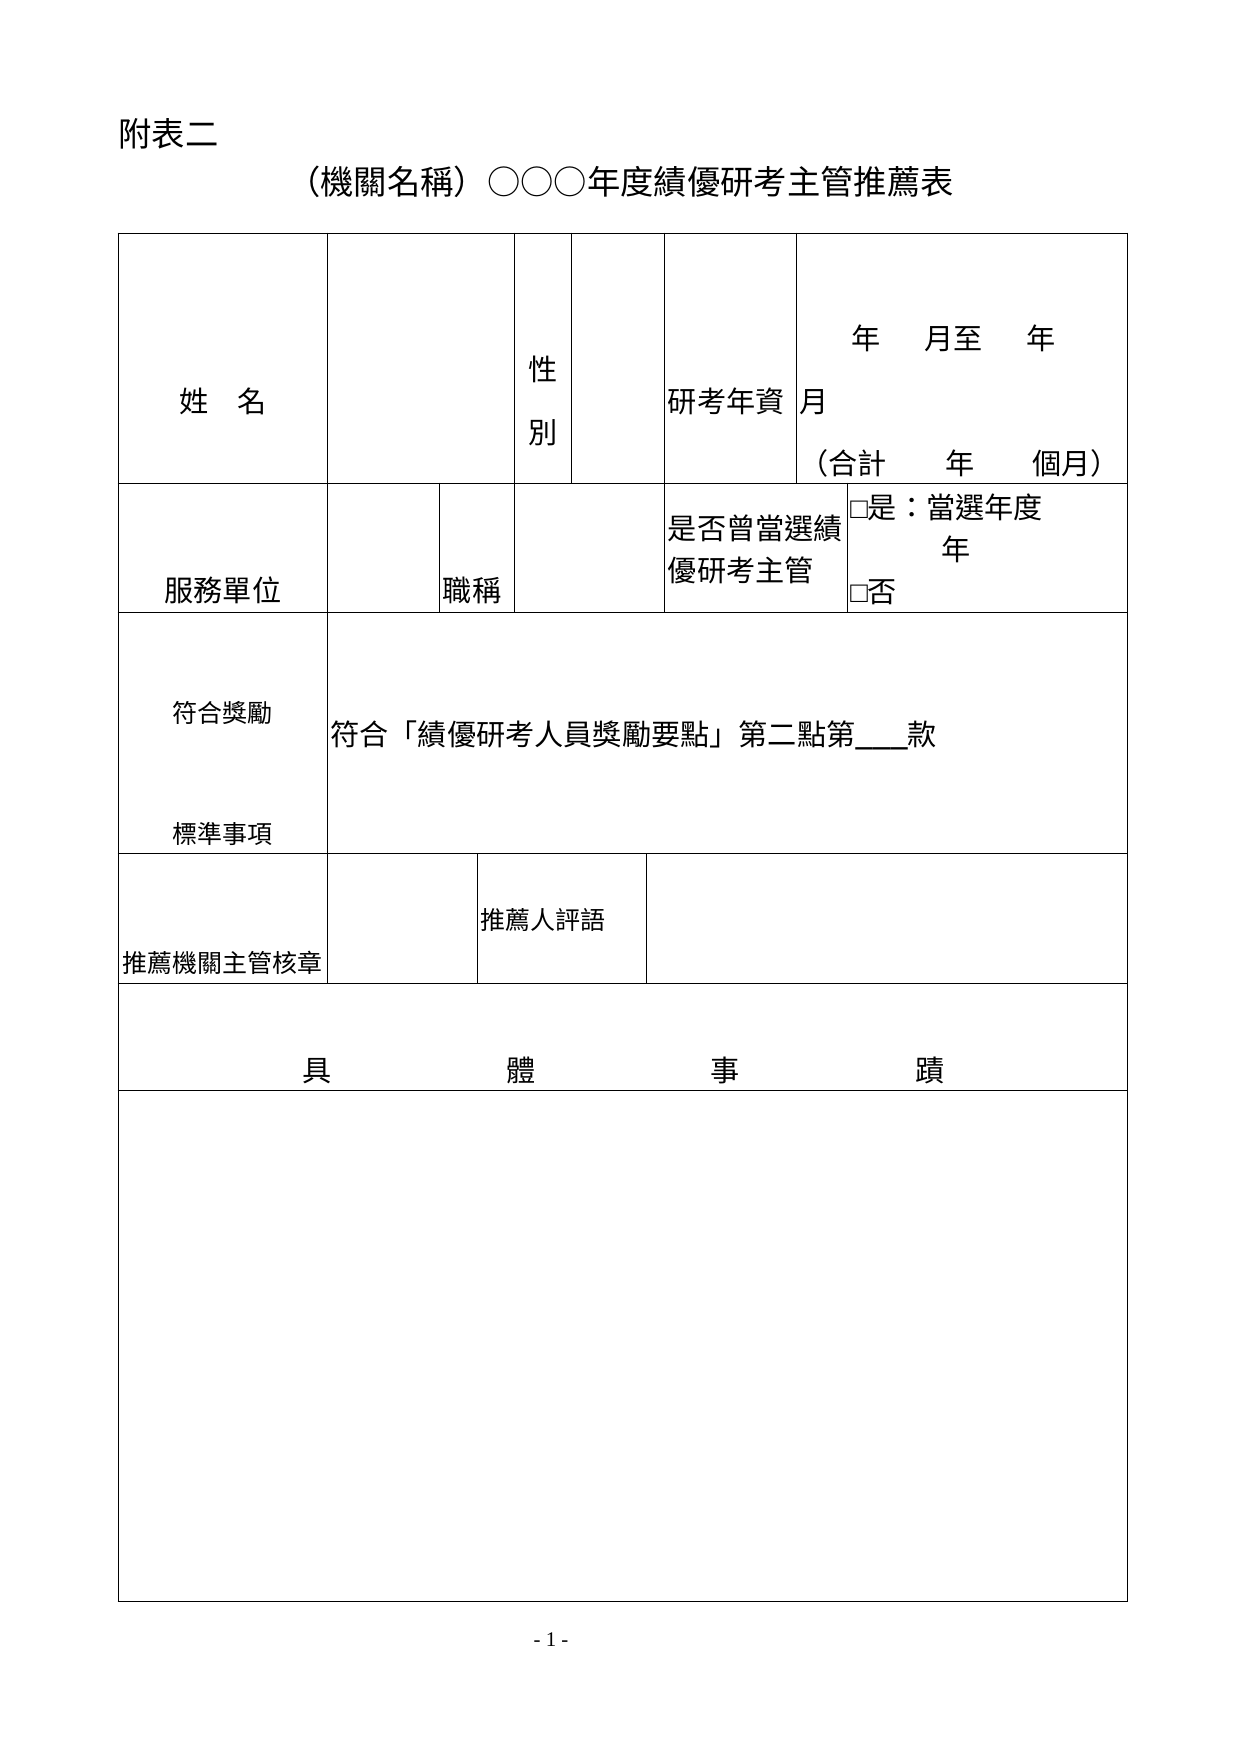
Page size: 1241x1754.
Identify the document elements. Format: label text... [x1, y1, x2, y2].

text 附表二 [118, 108, 1122, 156]
table_cell 是否曾當選績優研考主管 [665, 484, 847, 612]
table_header 性別 [515, 234, 571, 483]
table_cell [328, 854, 477, 983]
table_cell [647, 854, 1127, 983]
table_header 研考年資 [665, 234, 796, 483]
table_cell 服務單位 [119, 484, 327, 612]
table_cell [328, 484, 439, 612]
table_cell □是：當選年度 年 □否 [848, 484, 1127, 612]
table_cell 推薦人評語 [478, 854, 646, 983]
table_cell [119, 1091, 1127, 1601]
text （機關名稱）○○○年度績優研考主管推薦表 [118, 156, 1122, 204]
table_cell 職稱 [440, 484, 514, 612]
table_header 姓 名 [119, 234, 327, 483]
table_header [328, 234, 514, 483]
table_header [572, 234, 664, 483]
table_cell 符合獎勵 標準事項 [119, 613, 327, 853]
table_cell 符合「績優研考人員獎勵要點」第二點第___款 [328, 613, 1127, 853]
table_cell [515, 484, 664, 612]
table_header 年 月至 年 月 （合計 年 個月） [797, 234, 1127, 483]
table_cell 推薦機關主管核章 [119, 854, 327, 983]
table_cell 具 體 事 蹟 [119, 984, 1127, 1090]
